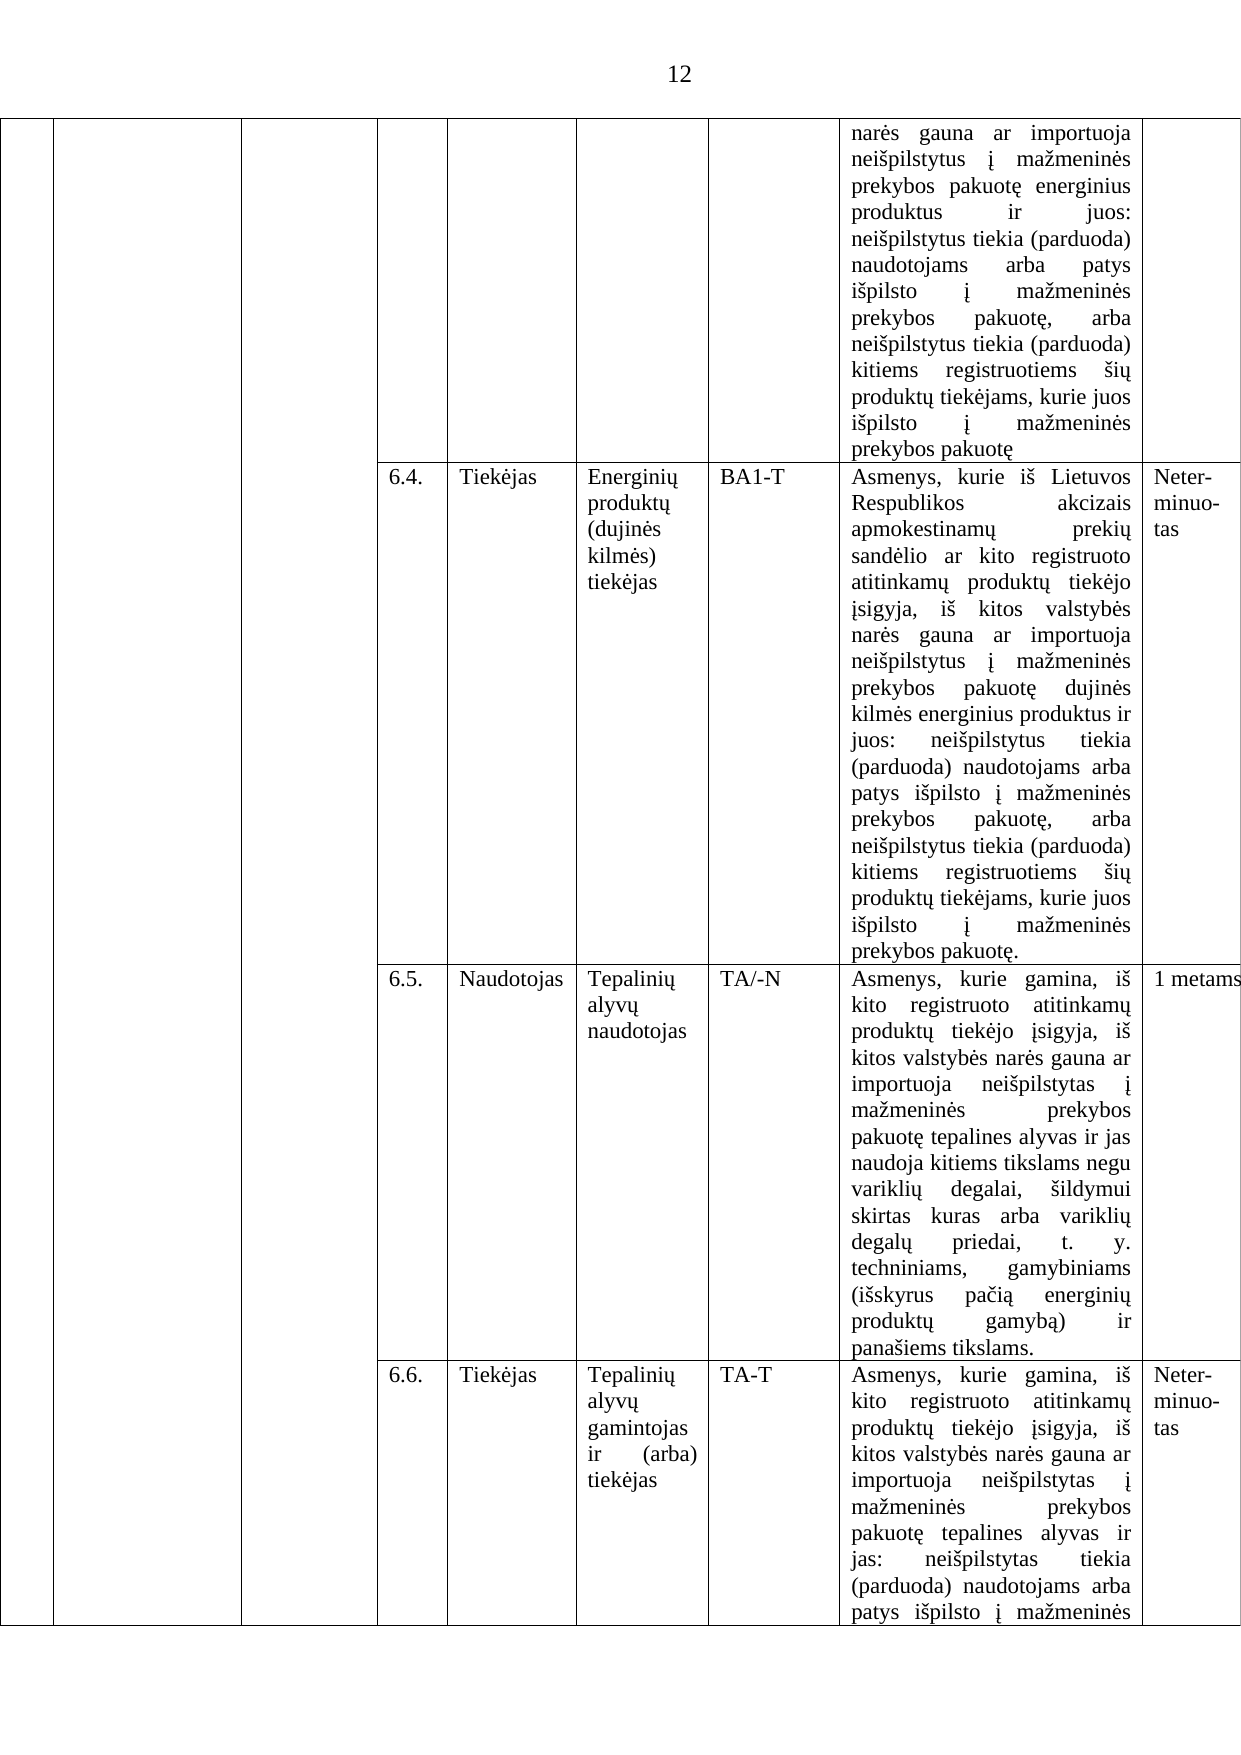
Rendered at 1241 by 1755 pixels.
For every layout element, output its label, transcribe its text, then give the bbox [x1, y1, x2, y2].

table_cell [709, 119, 839, 462]
table_cell [242, 119, 377, 1624]
table_cell Tepalinių alyvų naudotojas [577, 965, 708, 1360]
table_cell [54, 119, 241, 1624]
table_cell 6.4. [378, 463, 447, 963]
table_cell narės gauna ar importuoja neišpilstytus į mažmeninės prekybos pakuotę energinius produktus ir juos: neišpilstytus tiekia (parduoda) naudotojams arba patys išpilsto į mažmeninės prekybos pakuotę, arba neišpilstytus tiekia (parduoda) kitiems registruotiems šių produktų tiekėjams, kurie juos išpilsto į mažmeninės prekybos pakuotę [840, 119, 1142, 462]
table_cell 1 metams [1143, 965, 1240, 1360]
table_cell [1143, 119, 1240, 462]
table_cell Neter-minuo-tas [1143, 463, 1240, 963]
table_cell [577, 119, 708, 462]
table_cell Naudotojas [448, 965, 576, 1360]
table_cell [378, 119, 447, 462]
table_cell TA-T [709, 1361, 839, 1624]
table_cell Energiniai produktai [1, 119, 53, 1624]
table_cell 6.6. [378, 1361, 447, 1624]
table_cell Energinių produktų (dujinės kilmės) tiekėjas [577, 463, 708, 963]
table_cell Tiekėjas [448, 1361, 576, 1624]
table_cell Asmenys, kurie gamina, iš kito registruoto atitinkamų produktų tiekėjo įsigyja, iš kitos valstybės narės gauna ar importuoja neišpilstytas į mažmeninės prekybos pakuotę tepalines alyvas ir jas naudoja kitiems tikslams negu variklių degalai, šildymui skirtas kuras arba variklių degalų priedai, t. y. techniniams, gamybiniams (išskyrus pačią energinių produktų gamybą) ir panašiems tikslams. [840, 965, 1142, 1360]
table_cell [448, 119, 576, 462]
table_cell Asmenys, kurie iš Lietuvos Respublikos akcizais apmokestinamų prekių sandėlio ar kito registruoto atitinkamų produktų tiekėjo įsigyja, iš kitos valstybės narės gauna ar importuoja neišpilstytus į mažmeninės prekybos pakuotę dujinės kilmės energinius produktus ir juos: neišpilstytus tiekia (parduoda) naudotojams arba patys išpilsto į mažmeninės prekybos pakuotę, arba neišpilstytus tiekia (parduoda) kitiems registruotiems šių produktų tiekėjams, kurie juos išpilsto į mažmeninės prekybos pakuotę. [840, 463, 1142, 963]
table_cell Tepalinių alyvų gamintojas ir (arba) tiekėjas [577, 1361, 708, 1624]
table_cell 6.5. [378, 965, 447, 1360]
table_cell Tiekėjas [448, 463, 576, 963]
table_cell Neter-minuo-tas [1143, 1361, 1240, 1624]
table_cell TA/-N [709, 965, 839, 1360]
table_cell Asmenys, kurie gamina, iš kito registruoto atitinkamų produktų tiekėjo įsigyja, iš kitos valstybės narės gauna ar importuoja neišpilstytas į mažmeninės prekybos pakuotę tepalines alyvas ir jas: neišpilstytas tiekia (parduoda) naudotojams arba patys išpilsto į mažmeninės [840, 1361, 1142, 1624]
table_cell BA1-T [709, 463, 839, 963]
